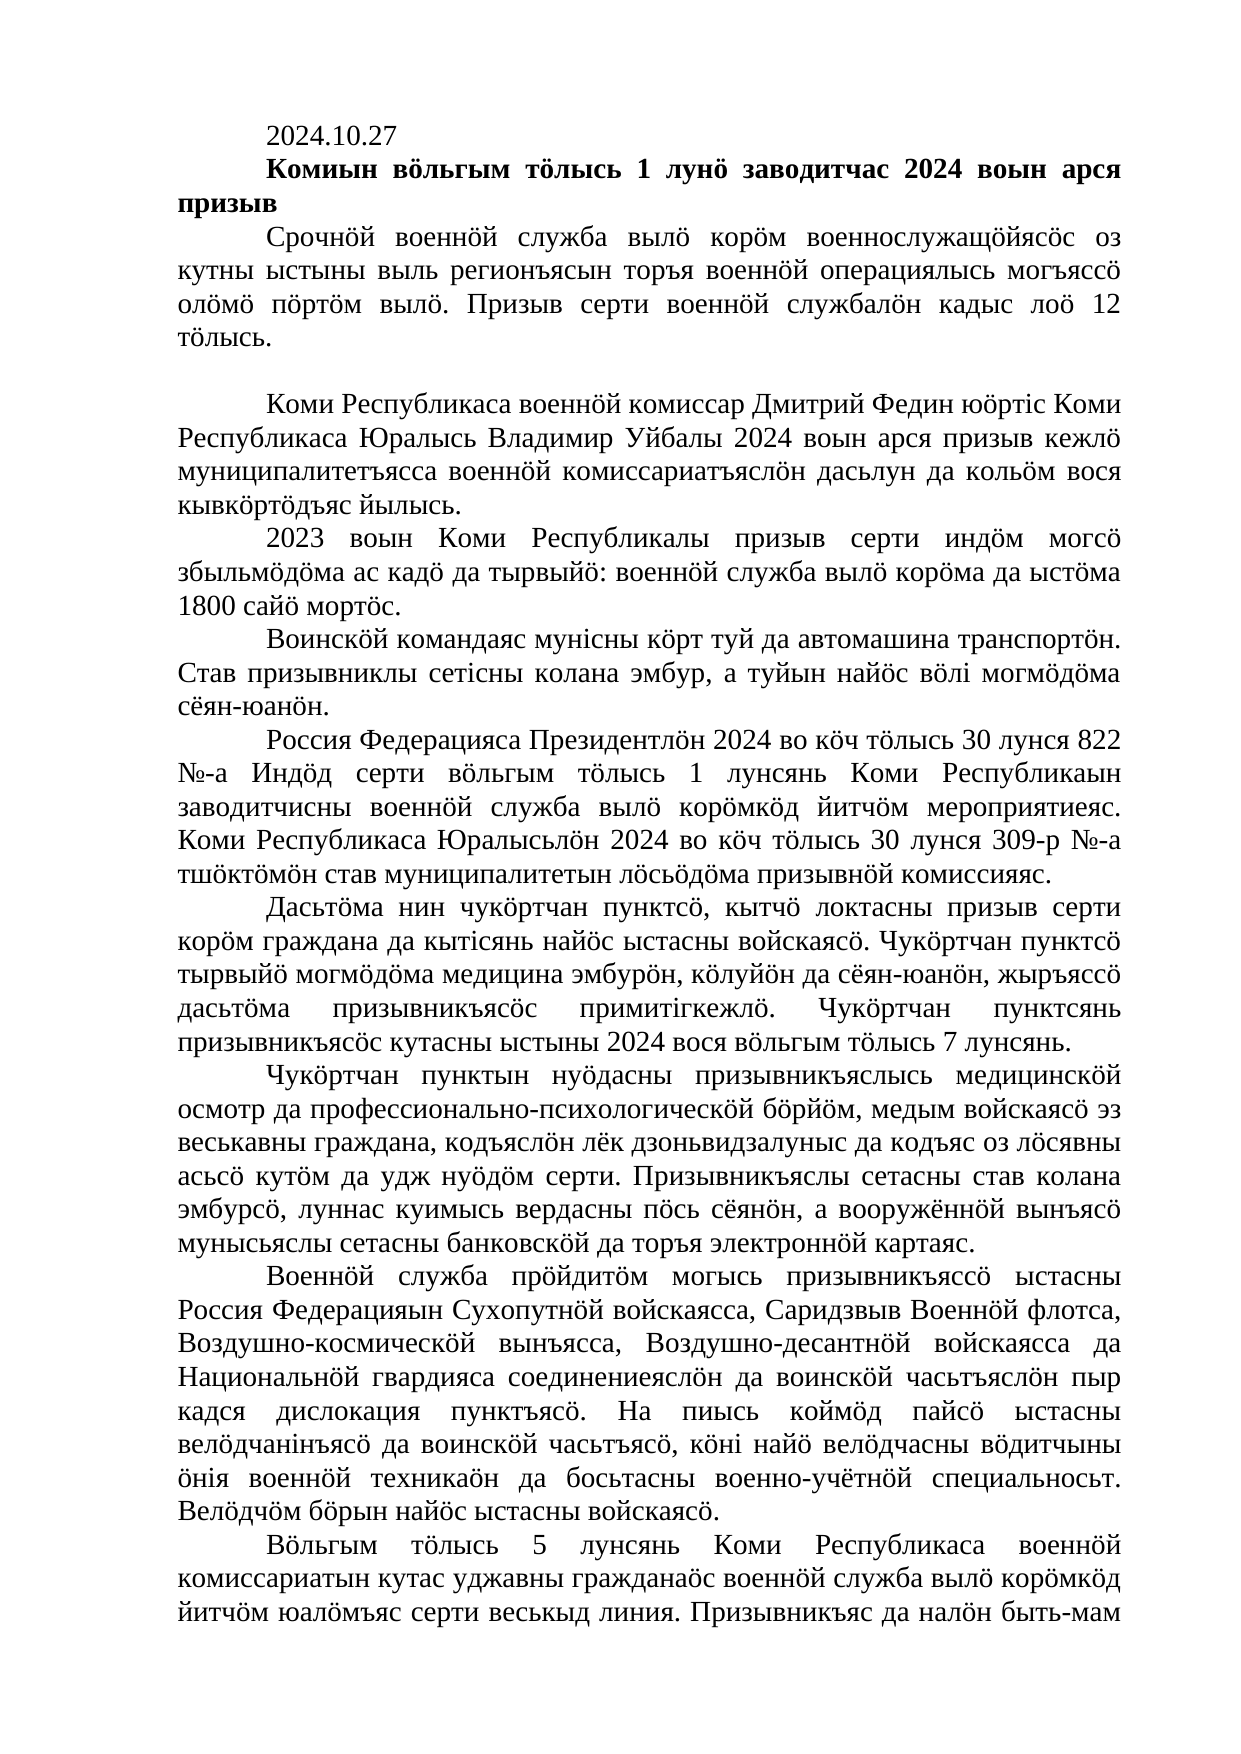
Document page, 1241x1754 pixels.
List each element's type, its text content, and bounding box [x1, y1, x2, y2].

text Дасьтӧма нин чукӧртчан пунктсӧ, кытчӧ локтасны призыв серти корӧм граждана да кытісянь найӧс ыстасны войскаясӧ. Чукӧртчан пунктсӧ тырвыйӧ могмӧдӧма медицина эмбурӧн, кӧлуйӧн да сёян-юанӧн, жыръяссӧ дасьтӧма призывникъясӧс примитігкежлӧ. Чукӧртчан пунктсянь призывникъясӧс кутасны ыстыны 2024 вося вӧльгым тӧлысь 7 лунсянь. [177, 889, 1122, 1057]
text Вӧльгым тӧлысь 5 лунсянь Коми Республикаса военнӧй комиссариатын кутас уджавны гражданаӧс военнӧй служба вылӧ корӧмкӧд йитчӧм юалӧмъяс серти веськыд линия. Призывникъяс да налӧн быть-мам [177, 1527, 1122, 1627]
text Военнӧй служба прӧйдитӧм могысь призывникъяссӧ ыстасны Россия Федерацияын Сухопутнӧй войскаясса, Саридзвыв Военнӧй флотса, Воздушно-космическӧй вынъясса, Воздушно-десантнӧй войскаясса да Национальнӧй гвардияса соединениеяслӧн да воинскӧй часьтъяслӧн пыр кадся дислокация пунктъясӧ. На пиысь коймӧд пайсӧ ыстасны велӧдчанінъясӧ да воинскӧй часьтъясӧ, кӧні найӧ велӧдчасны вӧдитчыны ӧнія военнӧй техникаӧн да босьтасны военно-учётнӧй специальносьт. Велӧдчӧм бӧрын найӧс ыстасны войскаясӧ. [177, 1258, 1122, 1527]
text Россия Федерацияса Президентлӧн 2024 во кӧч тӧлысь 30 лунся 822 №-а Индӧд серти вӧльгым тӧлысь 1 лунсянь Коми Республикаын заводитчисны военнӧй служба вылӧ корӧмкӧд йитчӧм мероприятиеяс. Коми Республикаса Юралысьлӧн 2024 во кӧч тӧлысь 30 лунся 309-р №-а тшӧктӧмӧн став муниципалитетын лӧсьӧдӧма призывнӧй комиссияяс. [177, 722, 1122, 889]
text Воинскӧй командаяс мунісны кӧрт туй да автомашина транспортӧн. Став призывниклы сетісны колана эмбур, а туйын найӧс вӧлі могмӧдӧма сёян-юанӧн. [177, 621, 1122, 722]
text Коми Республикаса военнӧй комиссар Дмитрий Федин юӧртіс Коми Республикаса Юралысь Владимир Уйбалы 2024 воын арся призыв кежлӧ муниципалитетъясса военнӧй комиссариатъяслӧн дасьлун да кольӧм вося кывкӧртӧдъяс йылысь. [177, 386, 1122, 521]
text Чукӧртчан пунктын нуӧдасны призывникъяслысь медицинскӧй осмотр да профессионально-психологическӧй бӧрйӧм, медым войскаясӧ эз веськавны граждана, кодъяслӧн лёк дзоньвидзалуныс да кодъяс оз лӧсявны асьсӧ кутӧм да удж нуӧдӧм серти. Призывникъяслы сетасны став колана эмбурсӧ, луннас куимысь вердасны пӧсь сёянӧн, а вооружённӧй вынъясӧ мунысьяслы сетасны банковскӧй да торъя электроннӧй картаяс. [177, 1057, 1122, 1258]
text Срочнӧй военнӧй служба вылӧ корӧм военнослужащӧйясӧс оз кутны ыстыны выль регионъясын торъя военнӧй операциялысь могъяссӧ олӧмӧ пӧртӧм вылӧ. Призыв серти военнӧй службалӧн кадыс лоӧ 12 тӧлысь. [177, 219, 1122, 353]
text 2024.10.27 [177, 118, 1122, 152]
text Комиын вӧльгым тӧлысь 1 лунӧ заводитчас 2024 воын арся призыв [177, 152, 1122, 219]
text 2023 воын Коми Республикалы призыв серти индӧм могсӧ збыльмӧдӧма ас кадӧ да тырвыйӧ: военнӧй служба вылӧ корӧма да ыстӧма 1800 сайӧ мортӧс. [177, 521, 1122, 621]
